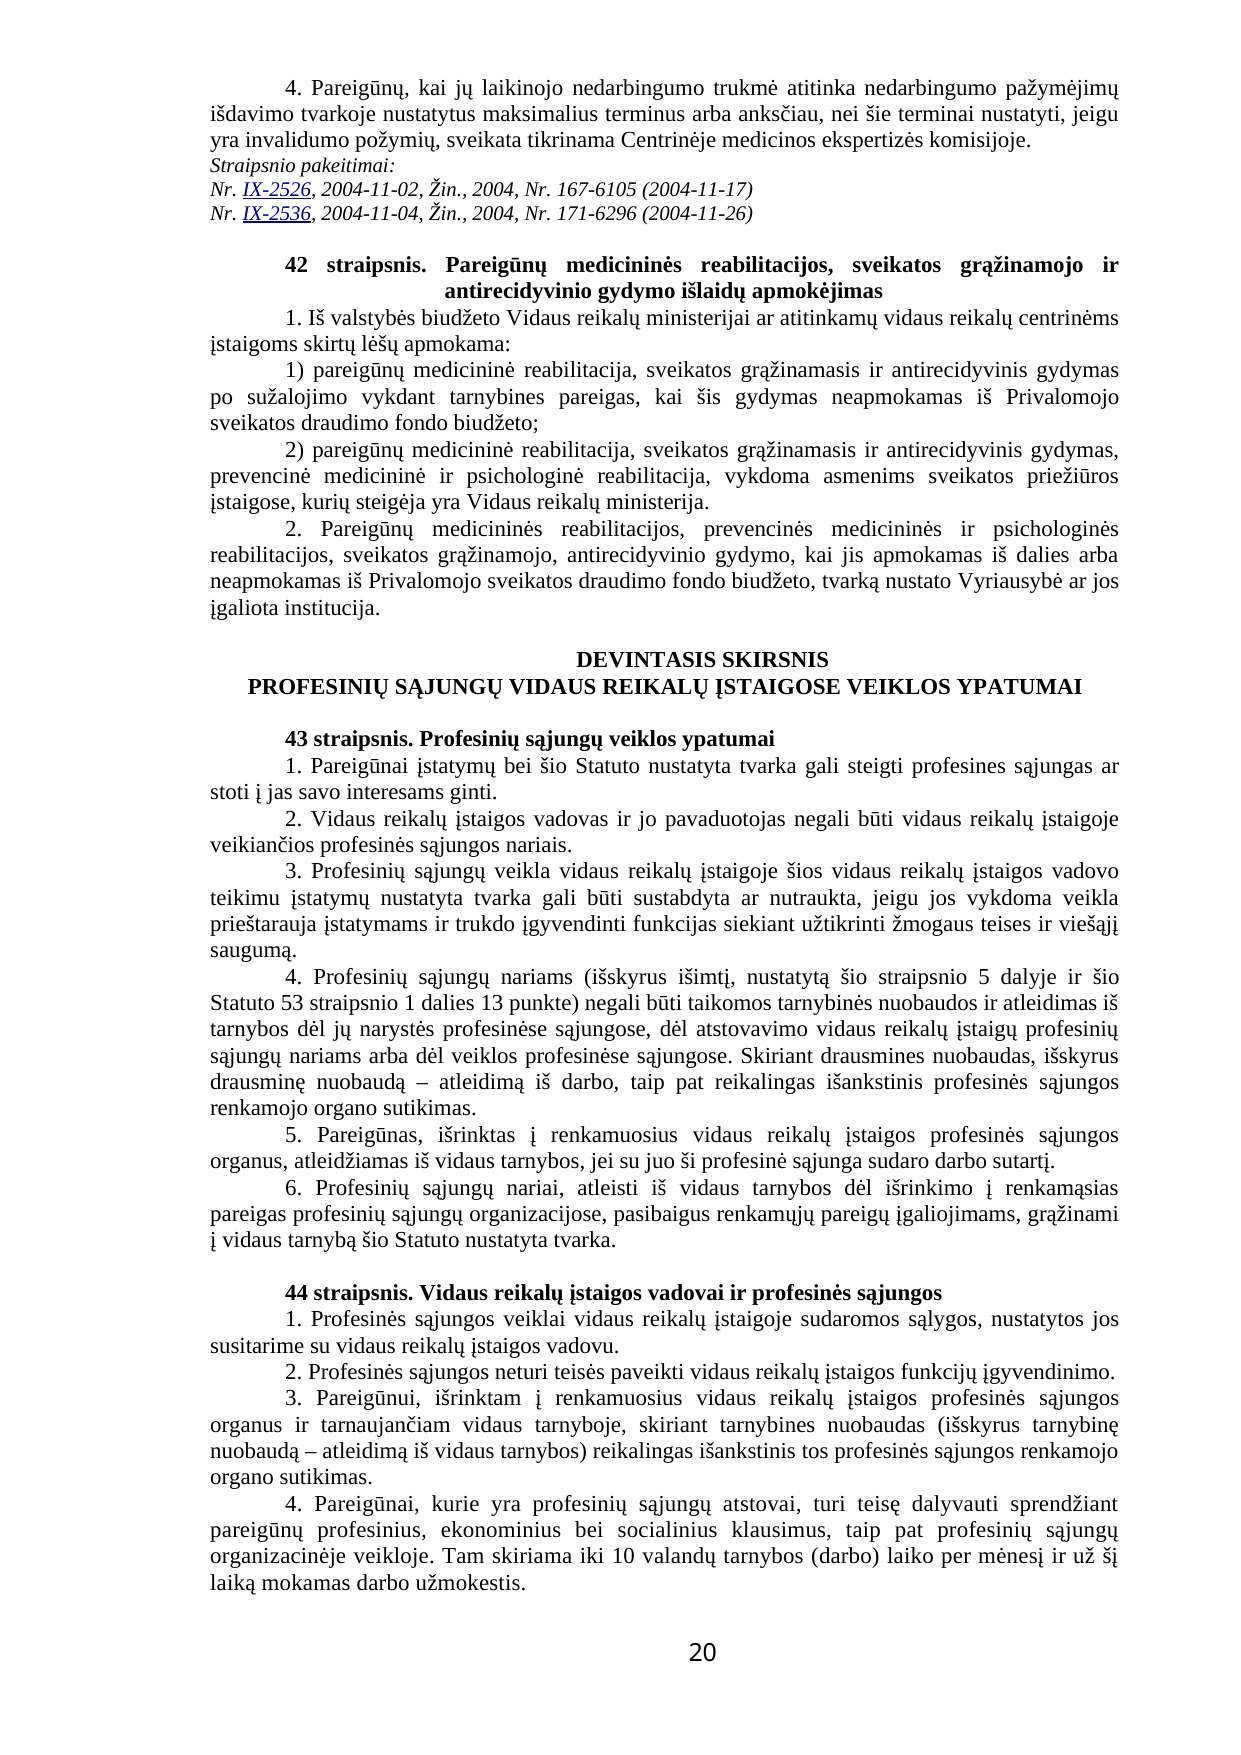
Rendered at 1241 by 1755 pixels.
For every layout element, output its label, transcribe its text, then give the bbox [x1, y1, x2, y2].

text 43 straipsnis. Profesinių sąjungų veiklos ypatumai [210, 726, 1120, 752]
text 4. Profesinių sąjungų nariams (išskyrus išimtį, nustatytą šio straipsnio 5 dalyje ir šio Statuto 53 straipsnio 1 dalies 13 punkte) negali būti taikomos tarnybinės nuobaudos ir atleidimas iš tarnybos dėl jų narystės profesinėse sąjungose, dėl atstovavimo vidaus reikalų įstaigų profesinių sąjungų nariams arba dėl veiklos profesinėse sąjungose. Skiriant drausmines nuobaudas, išskyrus drausminę nuobaudą – atleidimą iš darbo, taip pat reikalingas išankstinis profesinės sąjungos renkamojo organo sutikimas. [210, 963, 1120, 1121]
text 2) pareigūnų medicininė reabilitacija, sveikatos grąžinamasis ir antirecidyvinis gydymas, prevencinė medicininė ir psichologinė reabilitacija, vykdoma asmenims sveikatos priežiūros įstaigose, kurių steigėja yra Vidaus reikalų ministerija. [210, 436, 1120, 515]
text 3. Pareigūnui, išrinktam į renkamuosius vidaus reikalų įstaigos profesinės sąjungos organus ir tarnaujančiam vidaus tarnyboje, skiriant tarnybines nuobaudas (išskyrus tarnybinę nuobaudą – atleidimą iš vidaus tarnybos) reikalingas išankstinis tos profesinės sąjungos renkamojo organo sutikimas. [210, 1384, 1120, 1490]
text 42 straipsnis. Pareigūnų medicininės reabilitacijos, sveikatos grąžinamojo ir antirecidyvinio gydymo išlaidų apmokėjimas [285, 251, 1120, 304]
text Nr. IX-2536, 2004-11-04, Žin., 2004, Nr. 171-6296 (2004-11-26) [210, 201, 1120, 225]
text PROFESINIŲ SĄJUNGŲ VIDAUS REIKALŲ ĮSTAIGOSE VEIKLOS YPATUMAI [210, 673, 1120, 699]
text 4. Pareigūnai, kurie yra profesinių sąjungų atstovai, turi teisę dalyvauti sprendžiant pareigūnų profesinius, ekonominius bei socialinius klausimus, taip pat profesinių sąjungų organizacinėje veikloje. Tam skiriama iki 10 valandų tarnybos (darbo) laiko per mėnesį ir už šį laiką mokamas darbo užmokestis. [210, 1490, 1120, 1595]
text 6. Profesinių sąjungų nariai, atleisti iš vidaus tarnybos dėl išrinkimo į renkamąsias pareigas profesinių sąjungų organizacijose, pasibaigus renkamųjų pareigų įgaliojimams, grąžinami į vidaus tarnybą šio Statuto nustatyta tvarka. [210, 1173, 1120, 1253]
text 3. Profesinių sąjungų veikla vidaus reikalų įstaigoje šios vidaus reikalų įstaigos vadovo teikimu įstatymų nustatyta tvarka gali būti sustabdyta ar nutraukta, jeigu jos vykdoma veikla prieštarauja įstatymams ir trukdo įgyvendinti funkcijas siekiant užtikrinti žmogaus teises ir viešąjį saugumą. [210, 857, 1120, 963]
text 1. Iš valstybės biudžeto Vidaus reikalų ministerijai ar atitinkamų vidaus reikalų centrinėms įstaigoms skirtų lėšų apmokama: [210, 304, 1120, 357]
text 1. Pareigūnai įstatymų bei šio Statuto nustatyta tvarka gali steigti profesines sąjungas ar stoti į jas savo interesams ginti. [210, 752, 1120, 804]
text 44 straipsnis. Vidaus reikalų įstaigos vadovai ir profesinės sąjungos [210, 1279, 1120, 1305]
text 1. Profesinės sąjungos veiklai vidaus reikalų įstaigoje sudaromos sąlygos, nustatytos jos susitarime su vidaus reikalų įstaigos vadovu. [210, 1305, 1120, 1358]
subtitle DEVINTASIS SKIRSNIS [210, 646, 1120, 673]
text 1) pareigūnų medicininė reabilitacija, sveikatos grąžinamasis ir antirecidyvinis gydymas po sužalojimo vykdant tarnybines pareigas, kai šis gydymas neapmokamas iš Privalomojo sveikatos draudimo fondo biudžeto; [210, 357, 1120, 436]
text 2. Vidaus reikalų įstaigos vadovas ir jo pavaduotojas negali būti vidaus reikalų įstaigoje veikiančios profesinės sąjungos nariais. [210, 804, 1120, 857]
text 2. Profesinės sąjungos neturi teisės paveikti vidaus reikalų įstaigos funkcijų įgyvendinimo. [210, 1358, 1120, 1384]
text 2. Pareigūnų medicininės reabilitacijos, prevencinės medicininės ir psichologinės reabilitacijos, sveikatos grąžinamojo, antirecidyvinio gydymo, kai jis apmokamas iš dalies arba neapmokamas iš Privalomojo sveikatos draudimo fondo biudžeto, tvarką nustato Vyriausybė ar jos įgaliota institucija. [210, 515, 1120, 620]
text 5. Pareigūnas, išrinktas į renkamuosius vidaus reikalų įstaigos profesinės sąjungos organus, atleidžiamas iš vidaus tarnybos, jei su juo ši profesinė sąjunga sudaro darbo sutartį. [210, 1121, 1120, 1173]
text 4. Pareigūnų, kai jų laikinojo nedarbingumo trukmė atitinka nedarbingumo pažymėjimų išdavimo tvarkoje nustatytus maksimalius terminus arba anksčiau, nei šie terminai nustatyti, jeigu yra invalidumo požymių, sveikata tikrinama Centrinėje medicinos ekspertizės komisijoje. [210, 73, 1120, 153]
text Straipsnio pakeitimai: [210, 153, 1120, 177]
text Nr. IX-2526, 2004-11-02, Žin., 2004, Nr. 167-6105 (2004-11-17) [210, 177, 1120, 201]
